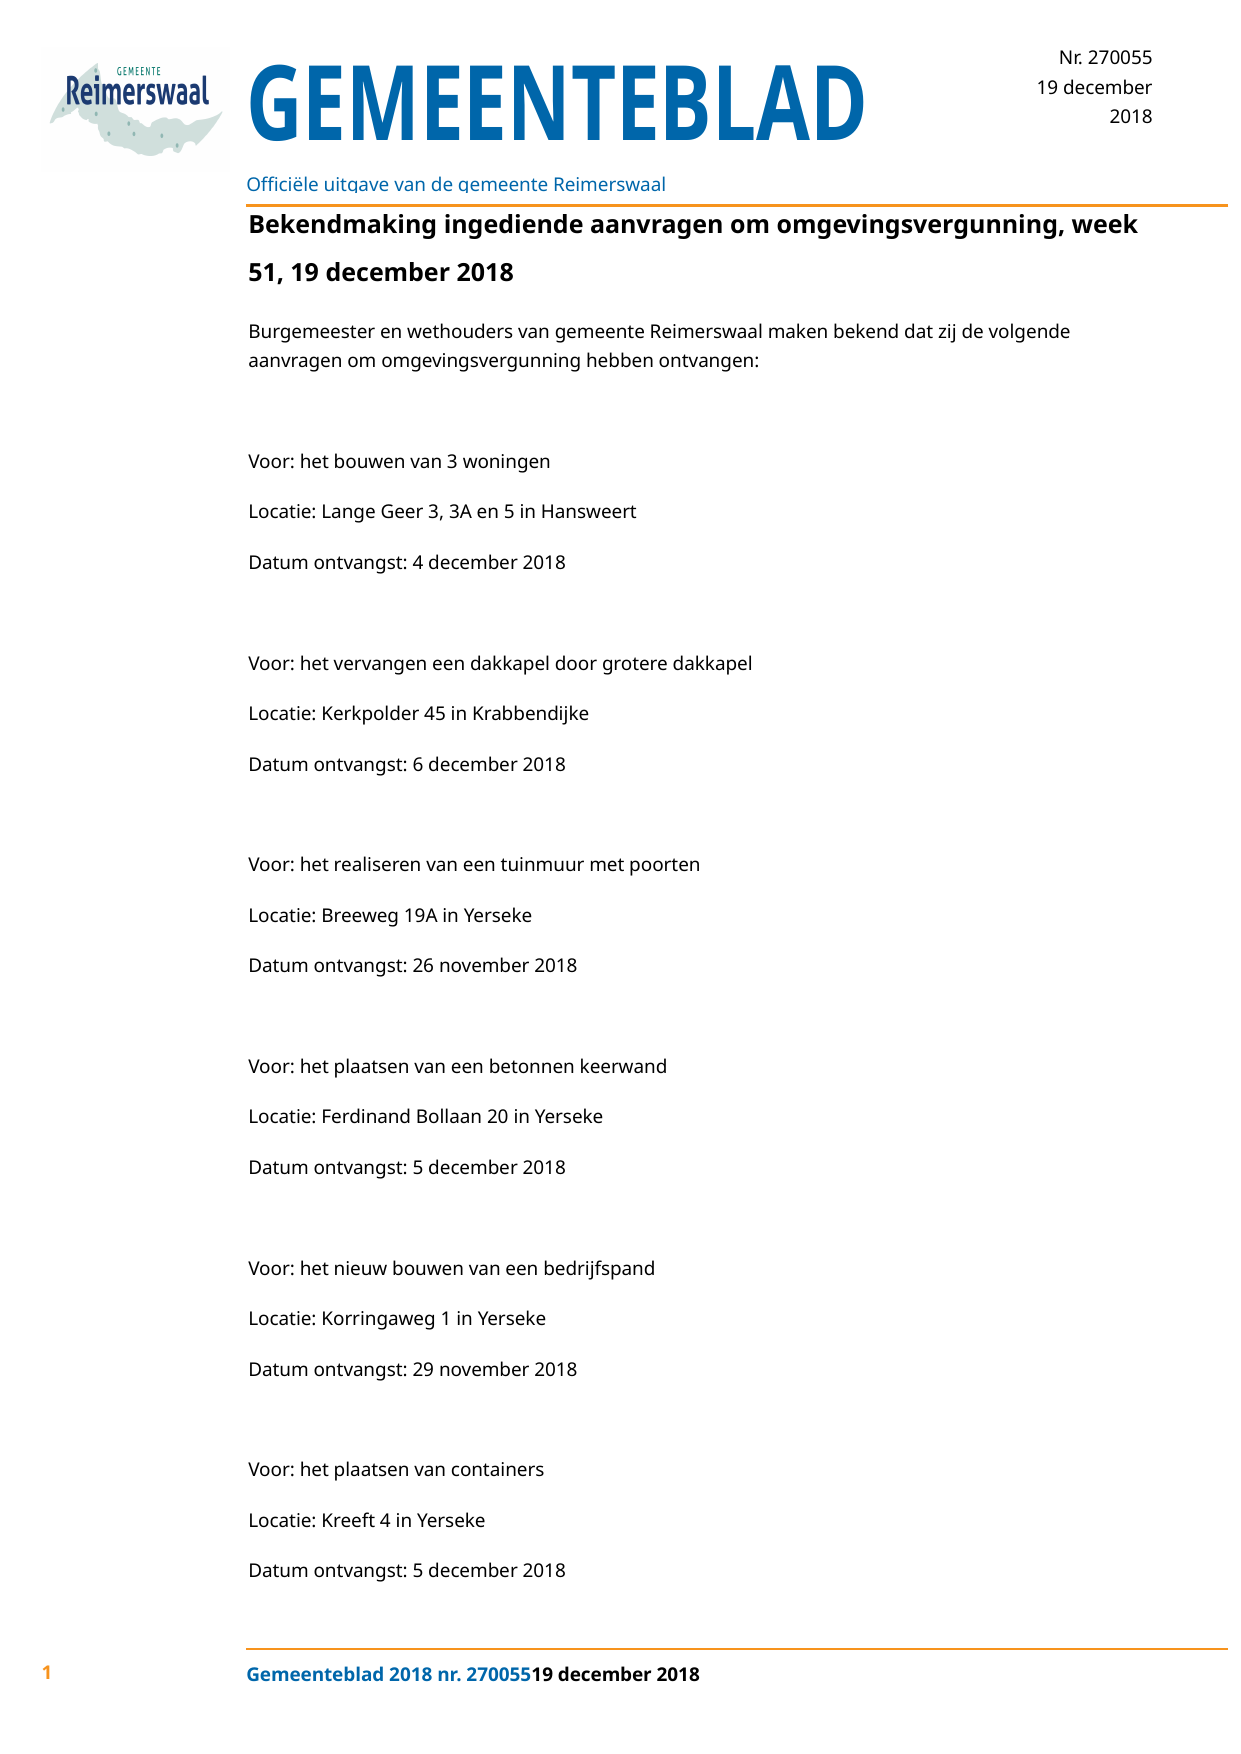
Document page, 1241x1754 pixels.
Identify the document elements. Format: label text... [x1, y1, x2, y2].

text Bekendmaking ingediende aanvragen om omgevingsvergunning, week 51, 19 december 2018 [248, 207, 1152, 288]
picture [41, 47, 231, 172]
text Locatie: Lange Geer 3, 3A en 5 in Hansweert [248, 499, 1152, 524]
text Datum ontvangst: 26 november 2018 [248, 952, 1152, 978]
text Datum ontvangst: 4 december 2018 [248, 549, 1152, 575]
text Datum ontvangst: 5 december 2018 [248, 1557, 1152, 1583]
text Locatie: Kerkpolder 45 in Krabbendijke [248, 700, 1152, 726]
text Burgemeester en wethouders van gemeente Reimerswaal maken bekend dat zij de volgende aanvragen om omgevingsvergunning hebben ontvangen: [248, 318, 1152, 373]
text Voor: het nieuw bouwen van een bedrijfspand [248, 1255, 1152, 1281]
text Voor: het bouwen van 3 woningen [248, 448, 1152, 474]
text Locatie: Korringaweg 1 in Yerseke [248, 1305, 1152, 1331]
text Voor: het realiseren van een tuinmuur met poorten [248, 852, 1152, 877]
text Voor: het plaatsen van een betonnen keerwand [248, 1053, 1152, 1079]
text Datum ontvangst: 29 november 2018 [248, 1356, 1152, 1382]
text Locatie: Ferdinand Bollaan 20 in Yerseke [248, 1104, 1152, 1129]
text Voor: het vervangen een dakkapel door grotere dakkapel [248, 650, 1152, 676]
text Datum ontvangst: 6 december 2018 [248, 751, 1152, 777]
text Locatie: Kreeft 4 in Yerseke [248, 1507, 1152, 1533]
text Voor: het plaatsen van containers [248, 1457, 1152, 1482]
text Locatie: Breeweg 19A in Yerseke [248, 902, 1152, 928]
text Datum ontvangst: 5 december 2018 [248, 1154, 1152, 1180]
